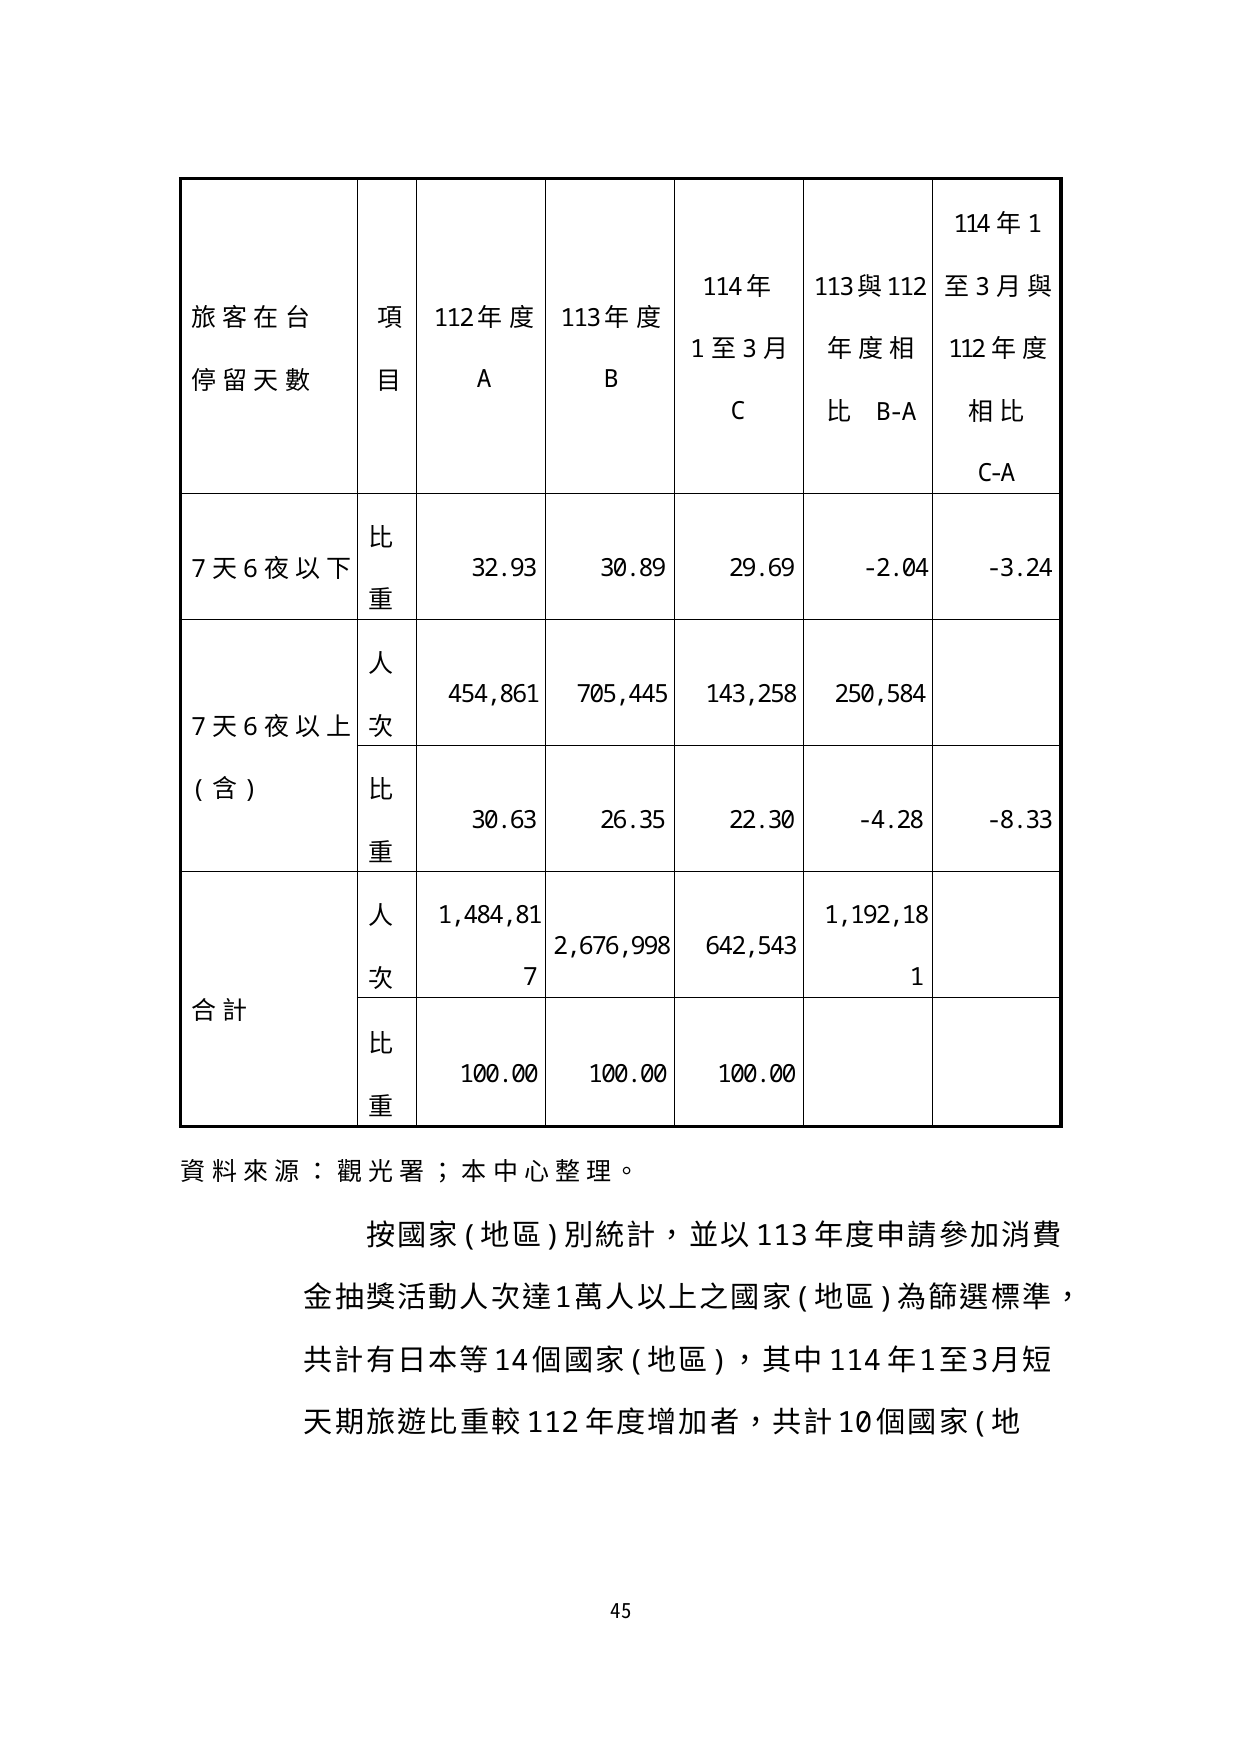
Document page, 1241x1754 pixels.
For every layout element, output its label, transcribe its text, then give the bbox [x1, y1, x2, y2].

table_cell [933, 872, 1059, 997]
table_cell 143,258 [675, 620, 803, 745]
table_cell 100.00 [675, 998, 803, 1125]
table_cell 100.00 [417, 998, 545, 1125]
table_header 項目 [358, 180, 416, 493]
table_cell 2,676,998 [546, 872, 674, 997]
table_header 旅客在台 停留天數 [182, 180, 357, 493]
table_cell 705,445 [546, 620, 674, 745]
table_cell 合計 [182, 872, 357, 1125]
table_cell 454,861 [417, 620, 545, 745]
table_header 114年1至3月與112年度相比 C-A [933, 180, 1059, 493]
table_cell -4.28 [804, 746, 932, 871]
table_cell -8.33 [933, 746, 1059, 871]
text 資料來源：觀光署；本中心整理。 [177, 1128, 1063, 1191]
table_cell [933, 998, 1059, 1125]
table_cell 人次 [358, 620, 416, 745]
table_header 112年度 A [417, 180, 545, 493]
table_header 113與112 年度相比 B-A [804, 180, 932, 493]
table_cell 30.89 [546, 494, 674, 619]
table_cell 人次 [358, 872, 416, 997]
table_cell 比重 [358, 494, 416, 619]
table_cell 比重 [358, 998, 416, 1125]
table_cell 1,484,817 [417, 872, 545, 997]
table_cell 22.30 [675, 746, 803, 871]
table_cell 7天6夜以下 [182, 494, 357, 619]
table_cell 26.35 [546, 746, 674, 871]
table_cell 29.69 [675, 494, 803, 619]
table_cell 比重 [358, 746, 416, 871]
table_cell 100.00 [546, 998, 674, 1125]
table_header 113年度 B [546, 180, 674, 493]
text 按國家(地區)別統計，並以113年度申請參加消費金抽獎活動人次達1萬人以上之國家(地區)為篩選標準，共計有日本等14個國家(地區)，其中114年1至3月短天期旅遊比重較112年度增加者，共計10個國家(地區)且增幅介於0.01%至16.90%間，其中4個國家(地區)增幅達5%以上，分別為日本8.10%、英國6.04%、港澳16.90%及泰國7.83% (詳表3-3-4)。 [295, 1191, 1063, 1503]
table_header 114年 1至3月 C [675, 180, 803, 493]
table_cell 32.93 [417, 494, 545, 619]
table_cell -3.24 [933, 494, 1059, 619]
table_cell 30.63 [417, 746, 545, 871]
table_cell -2.04 [804, 494, 932, 619]
table_cell [933, 620, 1059, 745]
table_cell 642,543 [675, 872, 803, 997]
table_cell 250,584 [804, 620, 932, 745]
table_cell [804, 998, 932, 1125]
table_cell 1,192,181 [804, 872, 932, 997]
table_cell 7天6夜以上(含) [182, 620, 357, 871]
